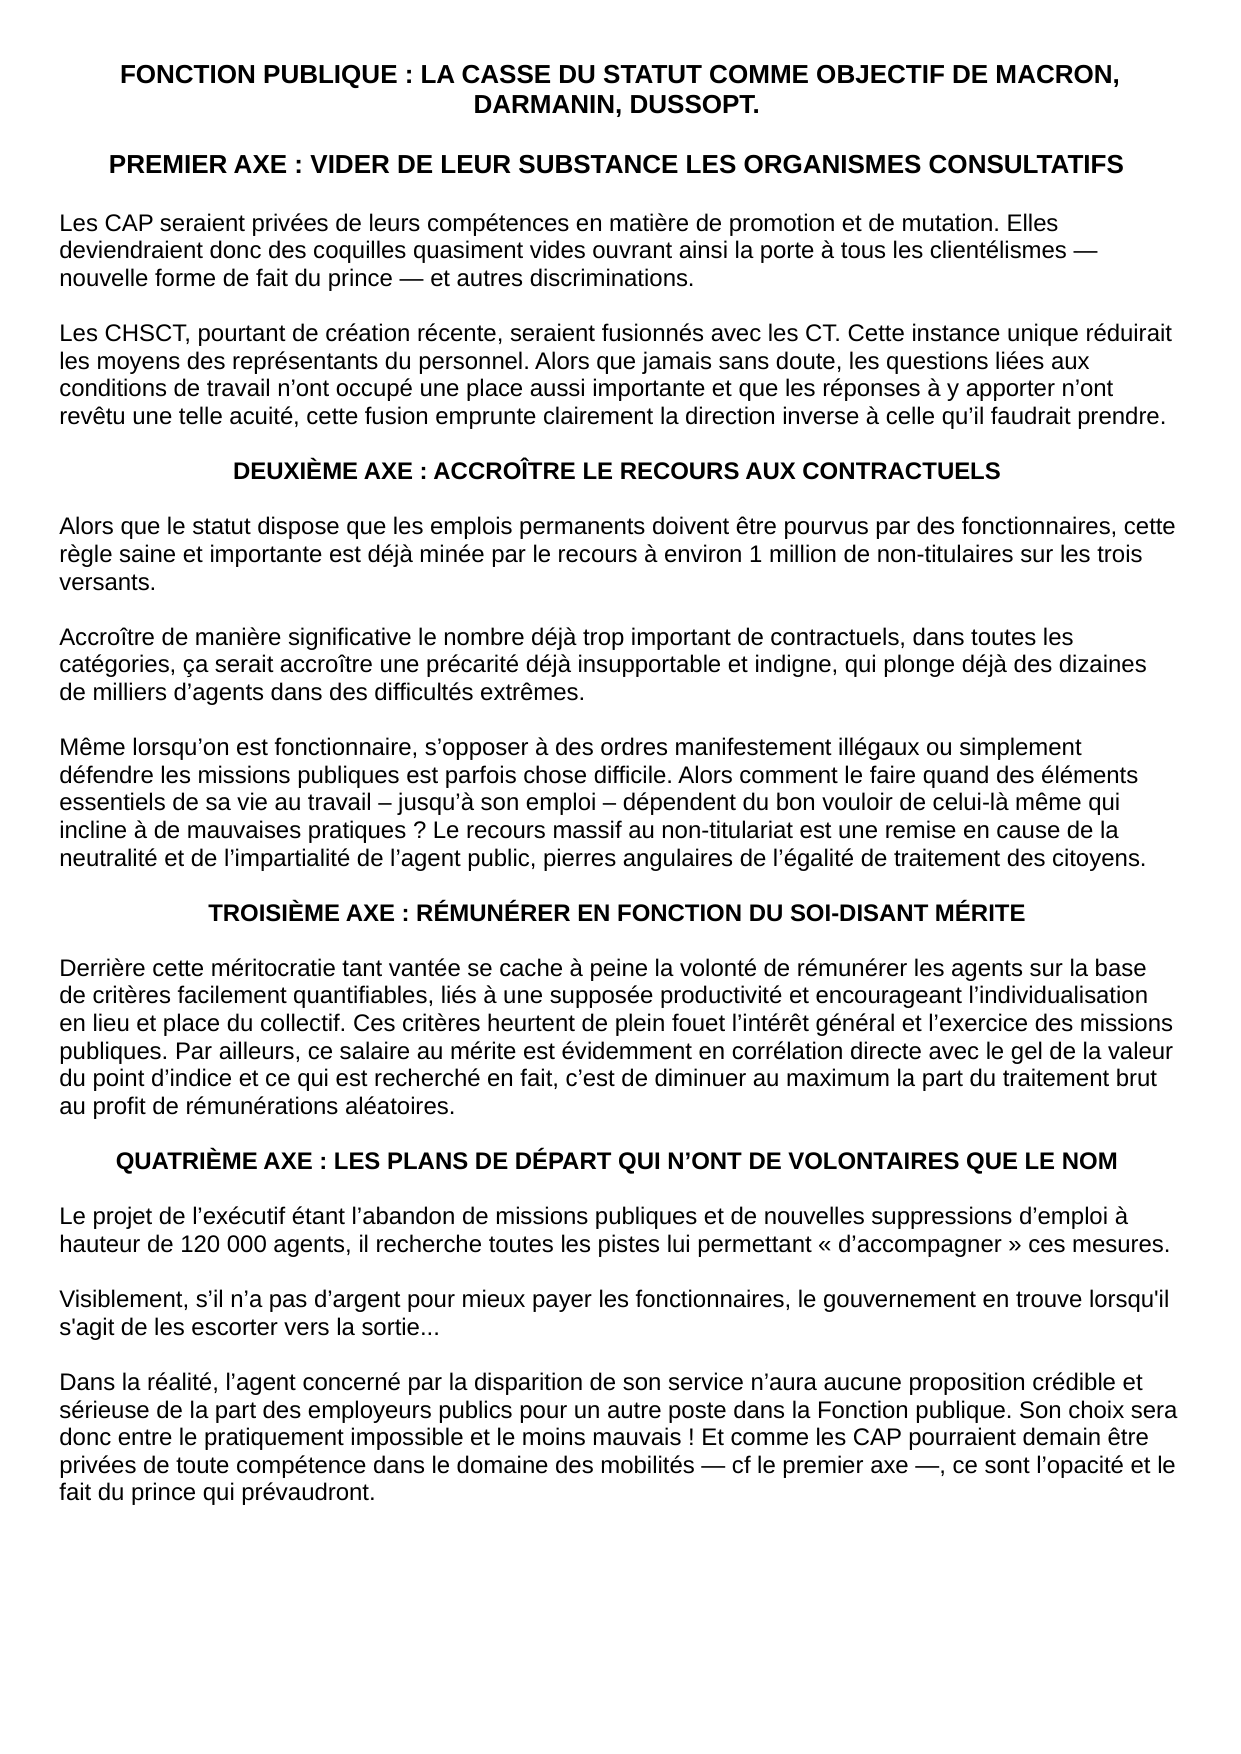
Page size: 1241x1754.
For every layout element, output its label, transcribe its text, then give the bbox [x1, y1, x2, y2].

text QUATRIÈME AXE : LES PLANS DE DÉPART QUI N’ONT DE VOLONTAIRES QUE LE NOM [59, 1147, 1181, 1175]
text DEUXIÈME AXE : ACCROÎTRE LE RECOURS AUX CONTRACTUELS [59, 457, 1181, 484]
text Dans la réalité, l’agent concerné par la disparition de son service n’aura aucune proposition crédible et sérieuse de la part des employeurs publics pour un autre poste dans la Fonction publique. Son choix sera donc entre le pratiquement impossible et le moins mauvais ! Et comme les CAP pourraient demain être privées de toute compétence dans le domaine des mobilités — cf le premier axe —, ce sont l’opacité et le fait du prince qui prévaudront. [59, 1368, 1181, 1506]
text Le projet de l’exécutif étant l’abandon de missions publiques et de nouvelles suppressions d’emploi à hauteur de 120 000 agents, il recherche toutes les pistes lui permettant « d’accompagner » ces mesures. [59, 1202, 1181, 1257]
text Alors que le statut dispose que les emplois permanents doivent être pourvus par des fonctionnaires, cette règle saine et importante est déjà minée par le recours à environ 1 million de non-titulaires sur les trois versants. [59, 512, 1181, 595]
text Les CHSCT, pourtant de création récente, seraient fusionnés avec les CT. Cette instance unique réduirait les moyens des représentants du personnel. Alors que jamais sans doute, les questions liées aux conditions de travail n’ont occupé une place aussi importante et que les réponses à y apporter n’ont revêtu une telle acuité, cette fusion emprunte clairement la direction inverse à celle qu’il faudrait prendre. [59, 319, 1181, 429]
text TROISIÈME AXE : RÉMUNÉRER EN FONCTION DU SOI-DISANT MÉRITE [59, 899, 1181, 926]
text FONCTION PUBLIQUE : LA CASSE DU STATUT COMME OBJECTIF DE MACRON, DARMANIN, DUSSOPT. [59, 59, 1181, 119]
text Les CAP seraient privées de leurs compétences en matière de promotion et de mutation. Elles deviendraient donc des coquilles quasiment vides ouvrant ainsi la porte à tous les clientélismes — nouvelle forme de fait du prince — et autres discriminations. [59, 208, 1181, 291]
text Visiblement, s’il n’a pas d’argent pour mieux payer les fonctionnaires, le gouvernement en trouve lorsqu'il s'agit de les escorter vers la sortie... [59, 1285, 1181, 1340]
text Derrière cette méritocratie tant vantée se cache à peine la volonté de rémunérer les agents sur la base de critères facilement quantifiables, liés à une supposée productivité et encourageant l’individualisation en lieu et place du collectif. Ces critères heurtent de plein fouet l’intérêt général et l’exercice des missions publiques. Par ailleurs, ce salaire au mérite est évidemment en corrélation directe avec le gel de la valeur du point d’indice et ce qui est recherché en fait, c’est de diminuer au maximum la part du traitement brut au profit de rémunérations aléatoires. [59, 954, 1181, 1119]
text Même lorsqu’on est fonctionnaire, s’opposer à des ordres manifestement illégaux ou simplement défendre les missions publiques est parfois chose difficile. Alors comment le faire quand des éléments essentiels de sa vie au travail – jusqu’à son emploi – dépendent du bon vouloir de celui-là même qui incline à de mauvaises pratiques ? Le recours massif au non-titulariat est une remise en cause de la neutralité et de l’impartialité de l’agent public, pierres angulaires de l’égalité de traitement des citoyens. [59, 733, 1181, 871]
text Accroître de manière significative le nombre déjà trop important de contractuels, dans toutes les catégories, ça serait accroître une précarité déjà insupportable et indigne, qui plonge déjà des dizaines de milliers d’agents dans des difficultés extrêmes. [59, 623, 1181, 705]
text PREMIER AXE : VIDER DE LEUR SUBSTANCE LES ORGANISMES CONSULTATIFS [59, 149, 1181, 179]
